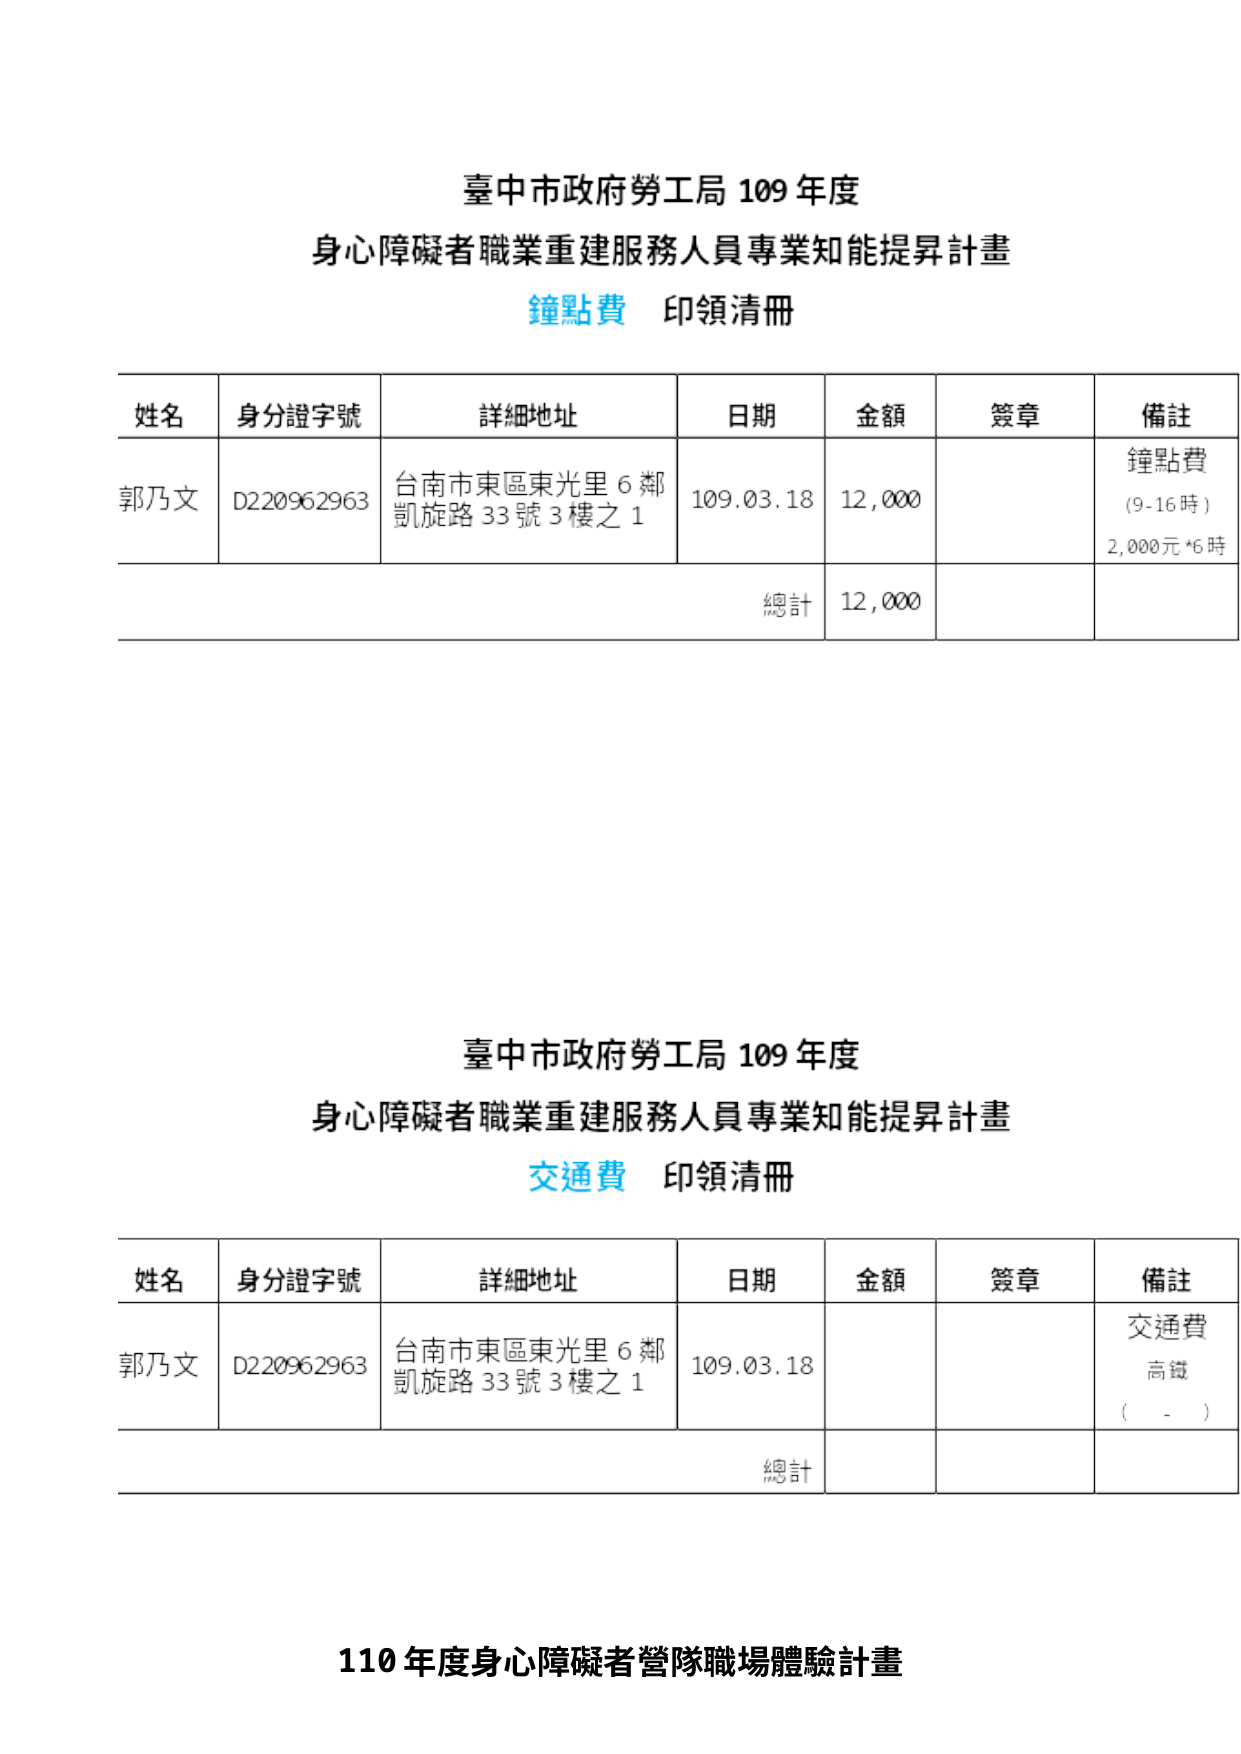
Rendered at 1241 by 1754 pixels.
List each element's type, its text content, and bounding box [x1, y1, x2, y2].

text [827, 1304, 933, 1427]
text [118, 118, 1122, 371]
text [938, 1241, 1093, 1301]
text [118, 440, 217, 562]
text [827, 1432, 933, 1490]
text [938, 565, 1093, 637]
text [938, 440, 1093, 562]
text [1096, 1432, 1122, 1490]
text [679, 1304, 822, 1427]
text [827, 440, 933, 562]
text [827, 376, 933, 435]
text [938, 376, 1093, 435]
text [1096, 565, 1122, 637]
text [220, 1241, 379, 1301]
text [938, 1304, 1093, 1427]
text [382, 376, 674, 435]
text [220, 1304, 379, 1427]
text [679, 376, 822, 435]
text [118, 1432, 822, 1490]
text [1096, 440, 1122, 562]
text [118, 642, 1122, 1237]
text [1096, 376, 1122, 435]
text [1096, 1241, 1122, 1301]
text [938, 1432, 1093, 1490]
text [118, 376, 217, 435]
text [118, 1304, 217, 1427]
text [118, 565, 822, 637]
text [1096, 1304, 1122, 1427]
text 110年度身心障礙者營隊職場體驗計畫 [118, 1495, 1122, 1680]
text [382, 440, 674, 562]
text [382, 1241, 674, 1301]
text [679, 440, 822, 562]
text [827, 1241, 933, 1301]
text [118, 1241, 217, 1301]
text [679, 1241, 822, 1301]
text [220, 376, 379, 435]
text [220, 440, 379, 562]
text [827, 565, 933, 637]
text [382, 1304, 674, 1427]
